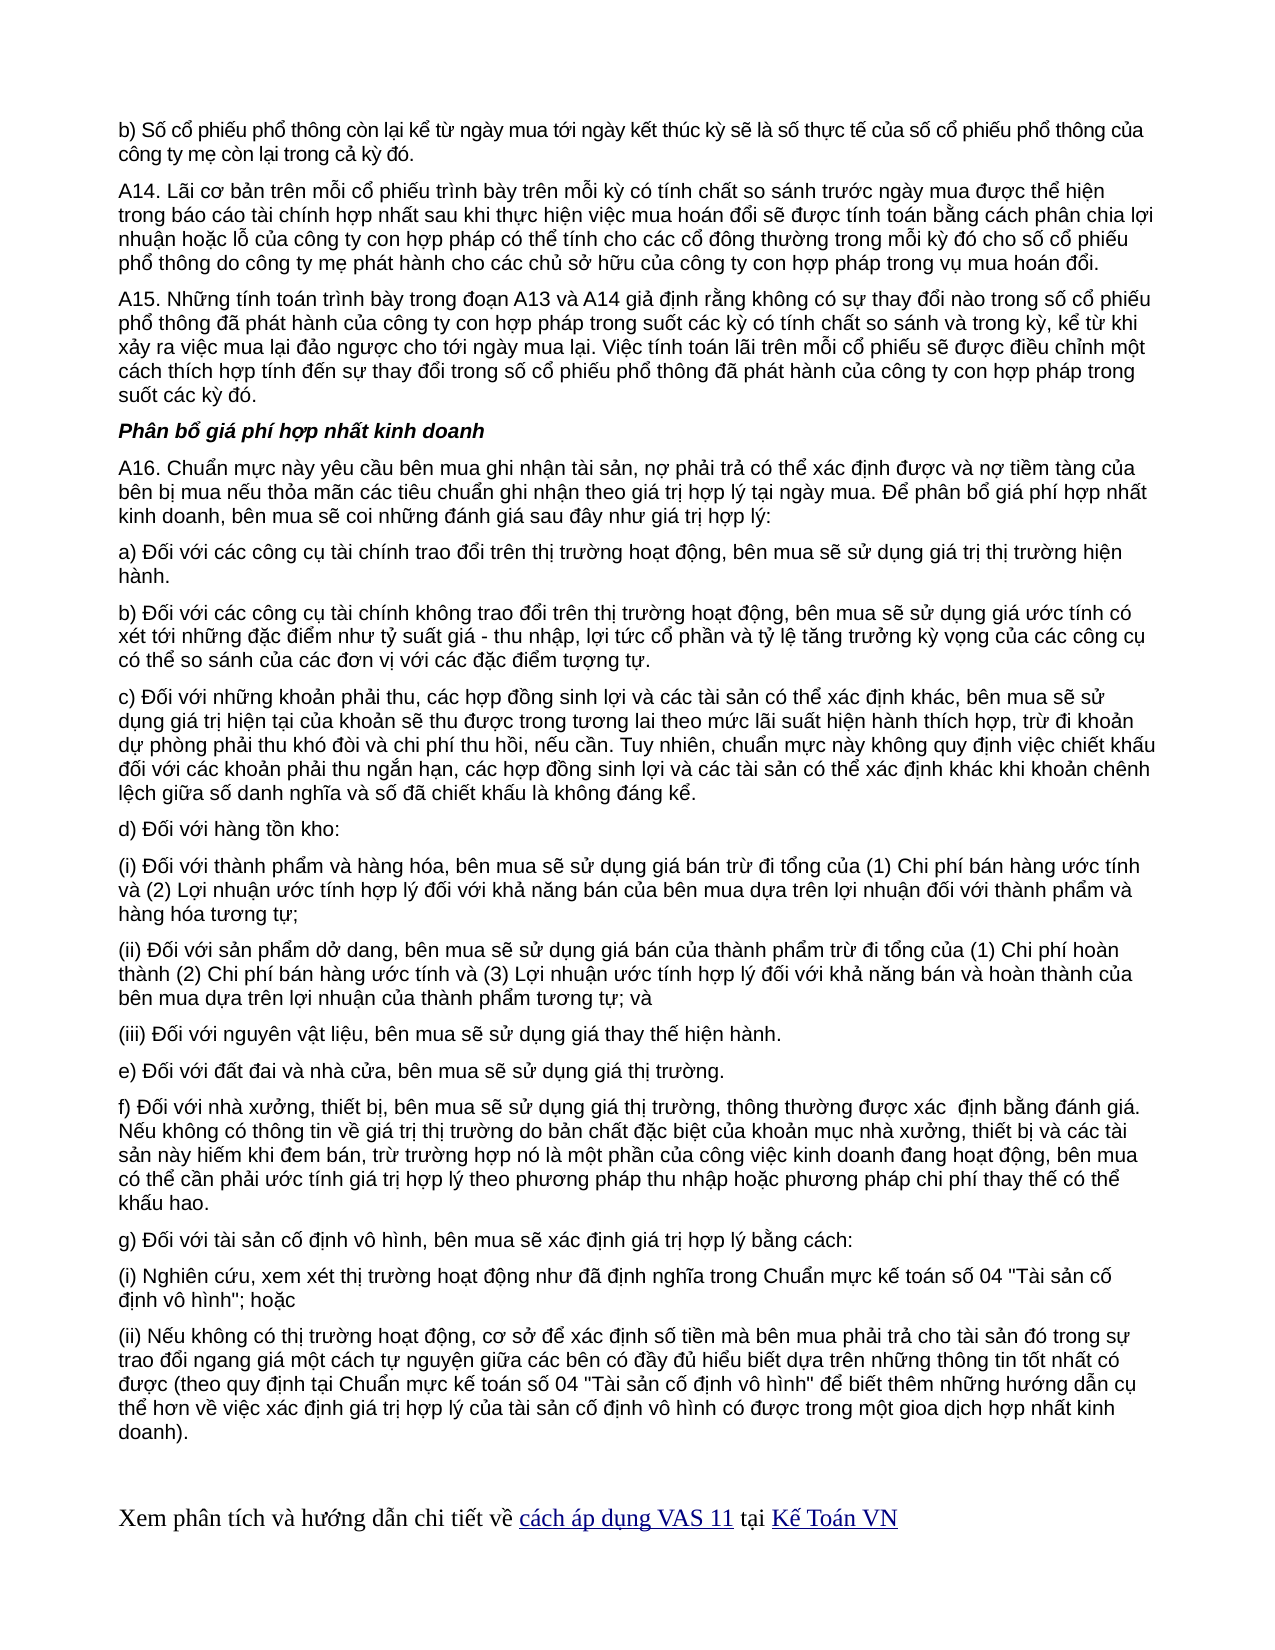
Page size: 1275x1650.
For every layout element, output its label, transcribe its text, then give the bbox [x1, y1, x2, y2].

subtitle Phân bổ giá phí hợp nhất kinh doanh [118, 419, 1157, 443]
text a) Đối với các công cụ tài chính trao đổi trên thị trường hoạt động, bên mua sẽ sử dụng giá trị thị trường hiện hành. [118, 540, 1157, 588]
text (ii) Đối với sản phẩm dở dang, bên mua sẽ sử dụng giá bán của thành phẩm trừ đi tổng của (1) Chi phí hoàn thành (2) Chi phí bán hàng ước tính và (3) Lợi nhuận ước tính hợp lý đối với khả năng bán và hoàn thành của bên mua dựa trên lợi nhuận của thành phẩm tương tự; và [118, 938, 1157, 1010]
text A14. Lãi cơ bản trên mỗi cổ phiếu trình bày trên mỗi kỳ có tính chất so sánh trước ngày mua được thể hiện trong báo cáo tài chính hợp nhất sau khi thực hiện việc mua hoán đổi sẽ được tính toán bằng cách phân chia lợi nhuận hoặc lỗ của công ty con hợp pháp có thể tính cho các cổ đông thường trong mỗi kỳ đó cho số cổ phiếu phổ thông do công ty mẹ phát hành cho các chủ sở hữu của công ty con hợp pháp trong vụ mua hoán đổi. [118, 178, 1157, 274]
text e) Đối với đất đai và nhà cửa, bên mua sẽ sử dụng giá thị trường. [118, 1059, 1157, 1083]
text (i) Đối với thành phẩm và hàng hóa, bên mua sẽ sử dụng giá bán trừ đi tổng của (1) Chi phí bán hàng ước tính và (2) Lợi nhuận ước tính hợp lý đối với khả năng bán của bên mua dựa trên lợi nhuận đối với thành phẩm và hàng hóa tương tự; [118, 853, 1157, 925]
text b) Số cổ phiếu phổ thông còn lại kể từ ngày mua tới ngày kết thúc kỳ sẽ là số thực tế của số cổ phiếu phổ thông của công ty mẹ còn lại trong cả kỳ đó. [118, 118, 1157, 166]
text (iii) Đối với nguyên vật liệu, bên mua sẽ sử dụng giá thay thế hiện hành. [118, 1022, 1157, 1046]
text c) Đối với những khoản phải thu, các hợp đồng sinh lợi và các tài sản có thể xác định khác, bên mua sẽ sử dụng giá trị hiện tại của khoản sẽ thu được trong tương lai theo mức lãi suất hiện hành thích hợp, trừ đi khoản dự phòng phải thu khó đòi và chi phí thu hồi, nếu cần. Tuy nhiên, chuẩn mực này không quy định việc chiết khấu đối với các khoản phải thu ngắn hạn, các hợp đồng sinh lợi và các tài sản có thể xác định khác khi khoản chênh lệch giữa số danh nghĩa và số đã chiết khấu là không đáng kể. [118, 685, 1157, 804]
text (i) Nghiên cứu, xem xét thị trường hoạt động như đã định nghĩa trong Chuẩn mực kế toán số 04 "Tài sản cố định vô hình"; hoặc [118, 1264, 1157, 1312]
text A15. Những tính toán trình bày trong đoạn A13 và A14 giả định rằng không có sự thay đổi nào trong số cổ phiếu phổ thông đã phát hành của công ty con hợp pháp trong suốt các kỳ có tính chất so sánh và trong kỳ, kể từ khi xảy ra việc mua lại đảo ngược cho tới ngày mua lại. Việc tính toán lãi trên mỗi cổ phiếu sẽ được điều chỉnh một cách thích hợp tính đến sự thay đổi trong số cổ phiếu phổ thông đã phát hành của công ty con hợp pháp trong suốt các kỳ đó. [118, 287, 1157, 407]
text b) Đối với các công cụ tài chính không trao đổi trên thị trường hoạt động, bên mua sẽ sử dụng giá ước tính có xét tới những đặc điểm như tỷ suất giá - thu nhập, lợi tức cổ phần và tỷ lệ tăng trưởng kỳ vọng của các công cụ có thể so sánh của các đơn vị với các đặc điểm tượng tự. [118, 600, 1157, 672]
text (ii) Nếu không có thị trường hoạt động, cơ sở để xác định số tiền mà bên mua phải trả cho tài sản đó trong sự trao đổi ngang giá một cách tự nguyện giữa các bên có đầy đủ hiểu biết dựa trên những thông tin tốt nhất có được (theo quy định tại Chuẩn mực kế toán số 04 "Tài sản cố định vô hình" để biết thêm những hướng dẫn cụ thể hơn về việc xác định giá trị hợp lý của tài sản cố định vô hình có được trong một gioa dịch hợp nhất kinh doanh). [118, 1324, 1157, 1444]
text d) Đối với hàng tồn kho: [118, 817, 1157, 841]
text f) Đối với nhà xưởng, thiết bị, bên mua sẽ sử dụng giá thị trường, thông thường được xác định bằng đánh giá. Nếu không có thông tin về giá trị thị trường do bản chất đặc biệt của khoản mục nhà xưởng, thiết bị và các tài sản này hiếm khi đem bán, trừ trường hợp nó là một phần của công việc kinh doanh đang hoạt động, bên mua có thể cần phải ước tính giá trị hợp lý theo phương pháp thu nhập hoặc phương pháp chi phí thay thế có thể khấu hao. [118, 1095, 1157, 1215]
text g) Đối với tài sản cố định vô hình, bên mua sẽ xác định giá trị hợp lý bằng cách: [118, 1227, 1157, 1251]
text A16. Chuẩn mực này yêu cầu bên mua ghi nhận tài sản, nợ phải trả có thể xác định được và nợ tiềm tàng của bên bị mua nếu thỏa mãn các tiêu chuẩn ghi nhận theo giá trị hợp lý tại ngày mua. Để phân bổ giá phí hợp nhất kinh doanh, bên mua sẽ coi những đánh giá sau đây như giá trị hợp lý: [118, 456, 1157, 527]
